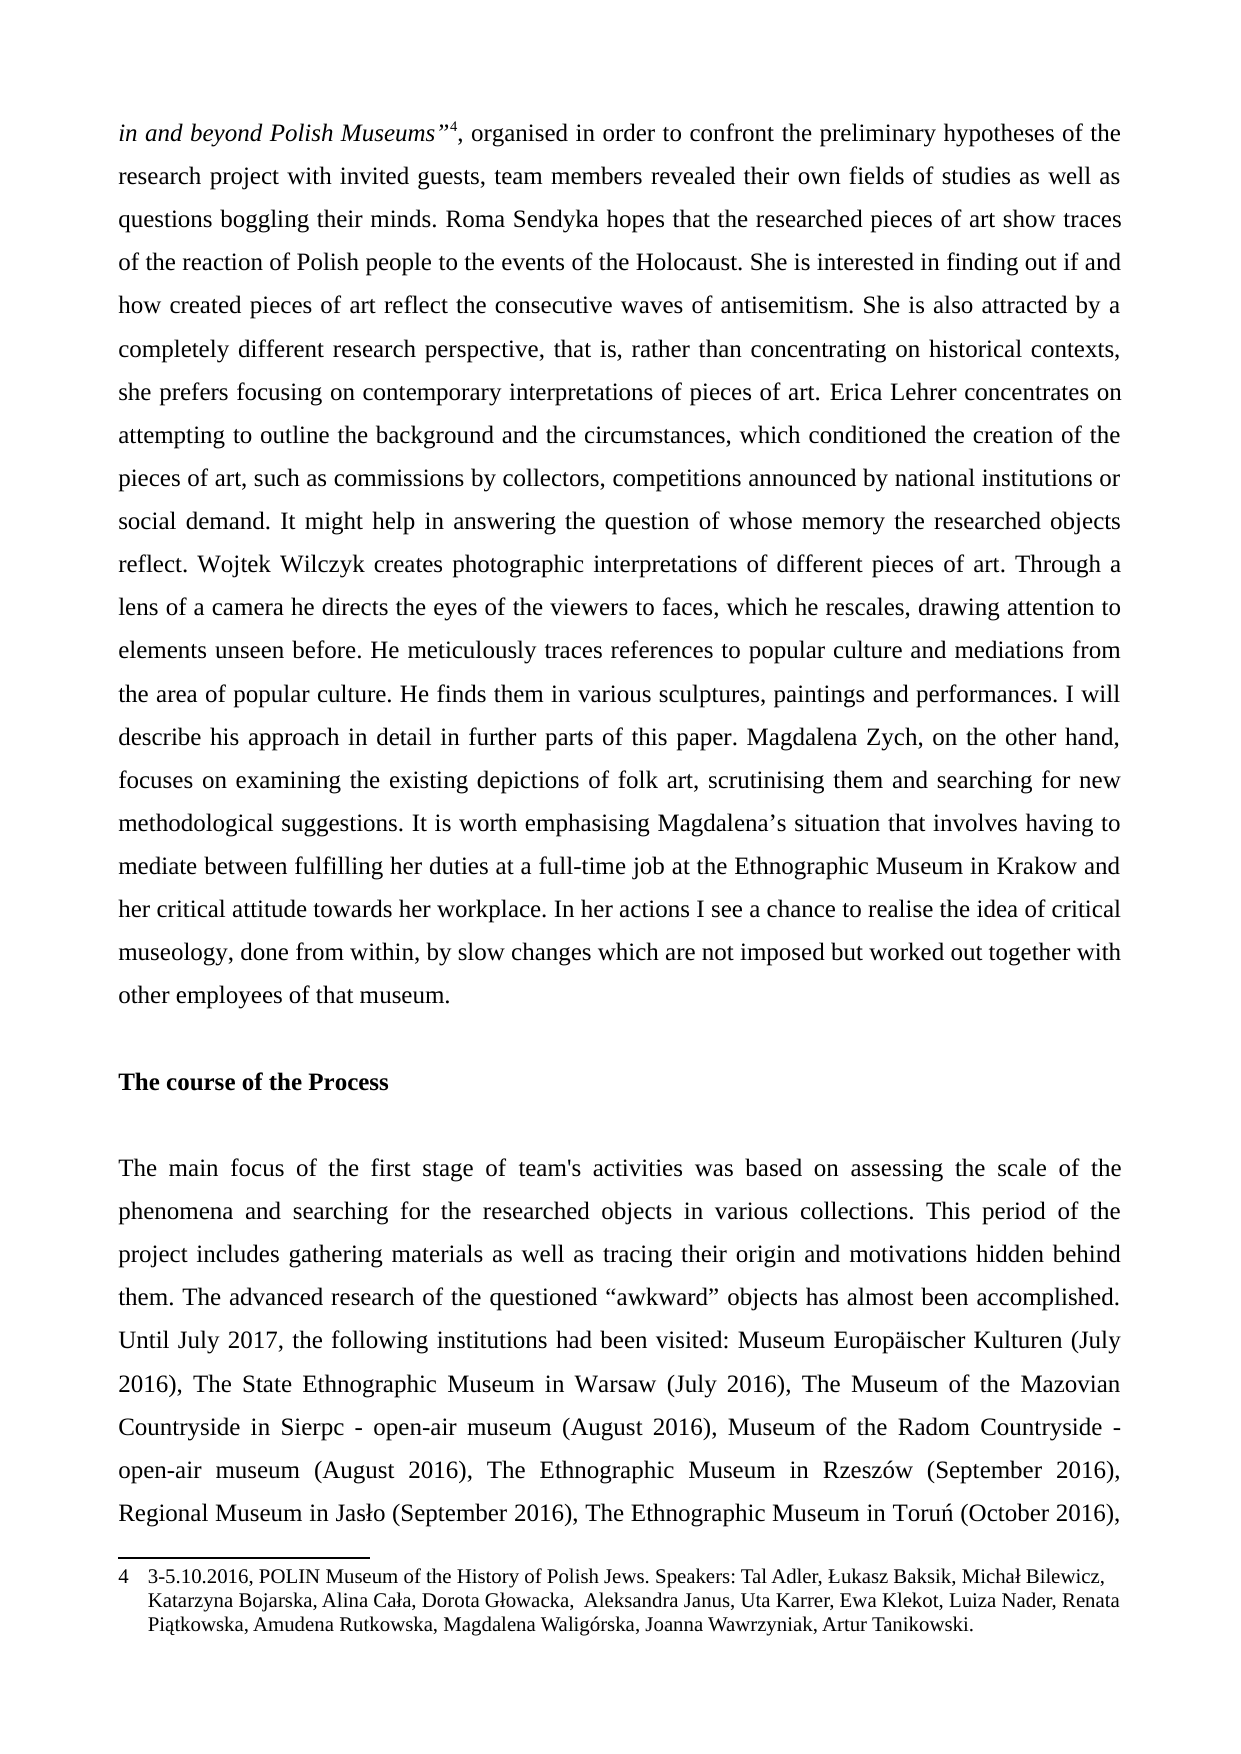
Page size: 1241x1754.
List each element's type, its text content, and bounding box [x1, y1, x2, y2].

text The course of the Process [118, 1067, 1122, 1096]
text in and beyond Polish Museums”, organised in order to confront the preliminary hypotheses of the research project with invited guests, team members revealed their own fields of studies as well as questions boggling their minds. Roma Sendyka hopes that the researched pieces of art show traces of the reaction of Polish people to the events of the Holocaust. She is interested in finding out if and how created pieces of art reflect the consecutive waves of antisemitism. She is also attracted by a completely different research perspective, that is, rather than concentrating on historical contexts, she prefers focusing on contemporary interpretations of pieces of art. Erica Lehrer concentrates on attempting to outline the background and the circumstances, which conditioned the creation of the pieces of art, such as commissions by collectors, competitions announced by national institutions or social demand. It might help in answering the question of whose memory the researched objects reflect. Wojtek Wilczyk creates photographic interpretations of different pieces of art. Through a lens of a camera he directs the eyes of the viewers to faces, which he rescales, drawing attention to elements unseen before. He meticulously traces references to popular culture and mediations from the area of popular culture. He finds them in various sculptures, paintings and performances. I will describe his approach in detail in further parts of this paper. Magdalena Zych, on the other hand, focuses on examining the existing depictions of folk art, scrutinising them and searching for new methodological suggestions. It is worth emphasising Magdalena’s situation that involves having to mediate between fulfilling her duties at a full-time job at the Ethnographic Museum in Krakow and her critical attitude towards her workplace. In her actions I see a chance to realise the idea of critical museology, done from within, by slow changes which are not imposed but worked out together with other employees of that museum. [118, 118, 1122, 1009]
text The main focus of the first stage of team's activities was based on assessing the scale of the phenomena and searching for the researched objects in various collections. This period of the project includes gathering materials as well as tracing their origin and motivations hidden behind them. The advanced research of the questioned “awkward” objects has almost been accomplished. Until July 2017, the following institutions had been visited: Museum Europäischer Kulturen (July 2016), The State Ethnographic Museum in Warsaw (July 2016), The Museum of the Mazovian Countryside in Sierpc - open-air museum (August 2016), Museum of the Radom Countryside - open-air museum (August 2016), The Ethnographic Museum in Rzeszów (September 2016), Regional Museum in Jasło (September 2016), The Ethnographic Museum in Toruń (October 2016), [118, 1153, 1122, 1527]
text 3-5.10.2016, POLIN Museum of the History of Polish Jews. Speakers: Tal Adler, Łukasz Baksik, Michał Bilewicz, Katarzyna Bojarska, Alina Cała, Dorota Głowacka, Aleksandra Janus, Uta Karrer, Ewa Klekot, Luiza Nader, Renata Piątkowska, Amudena Rutkowska, Magdalena Waligórska, Joanna Wawrzyniak, Artur Tanikowski. [118, 1564, 1122, 1636]
